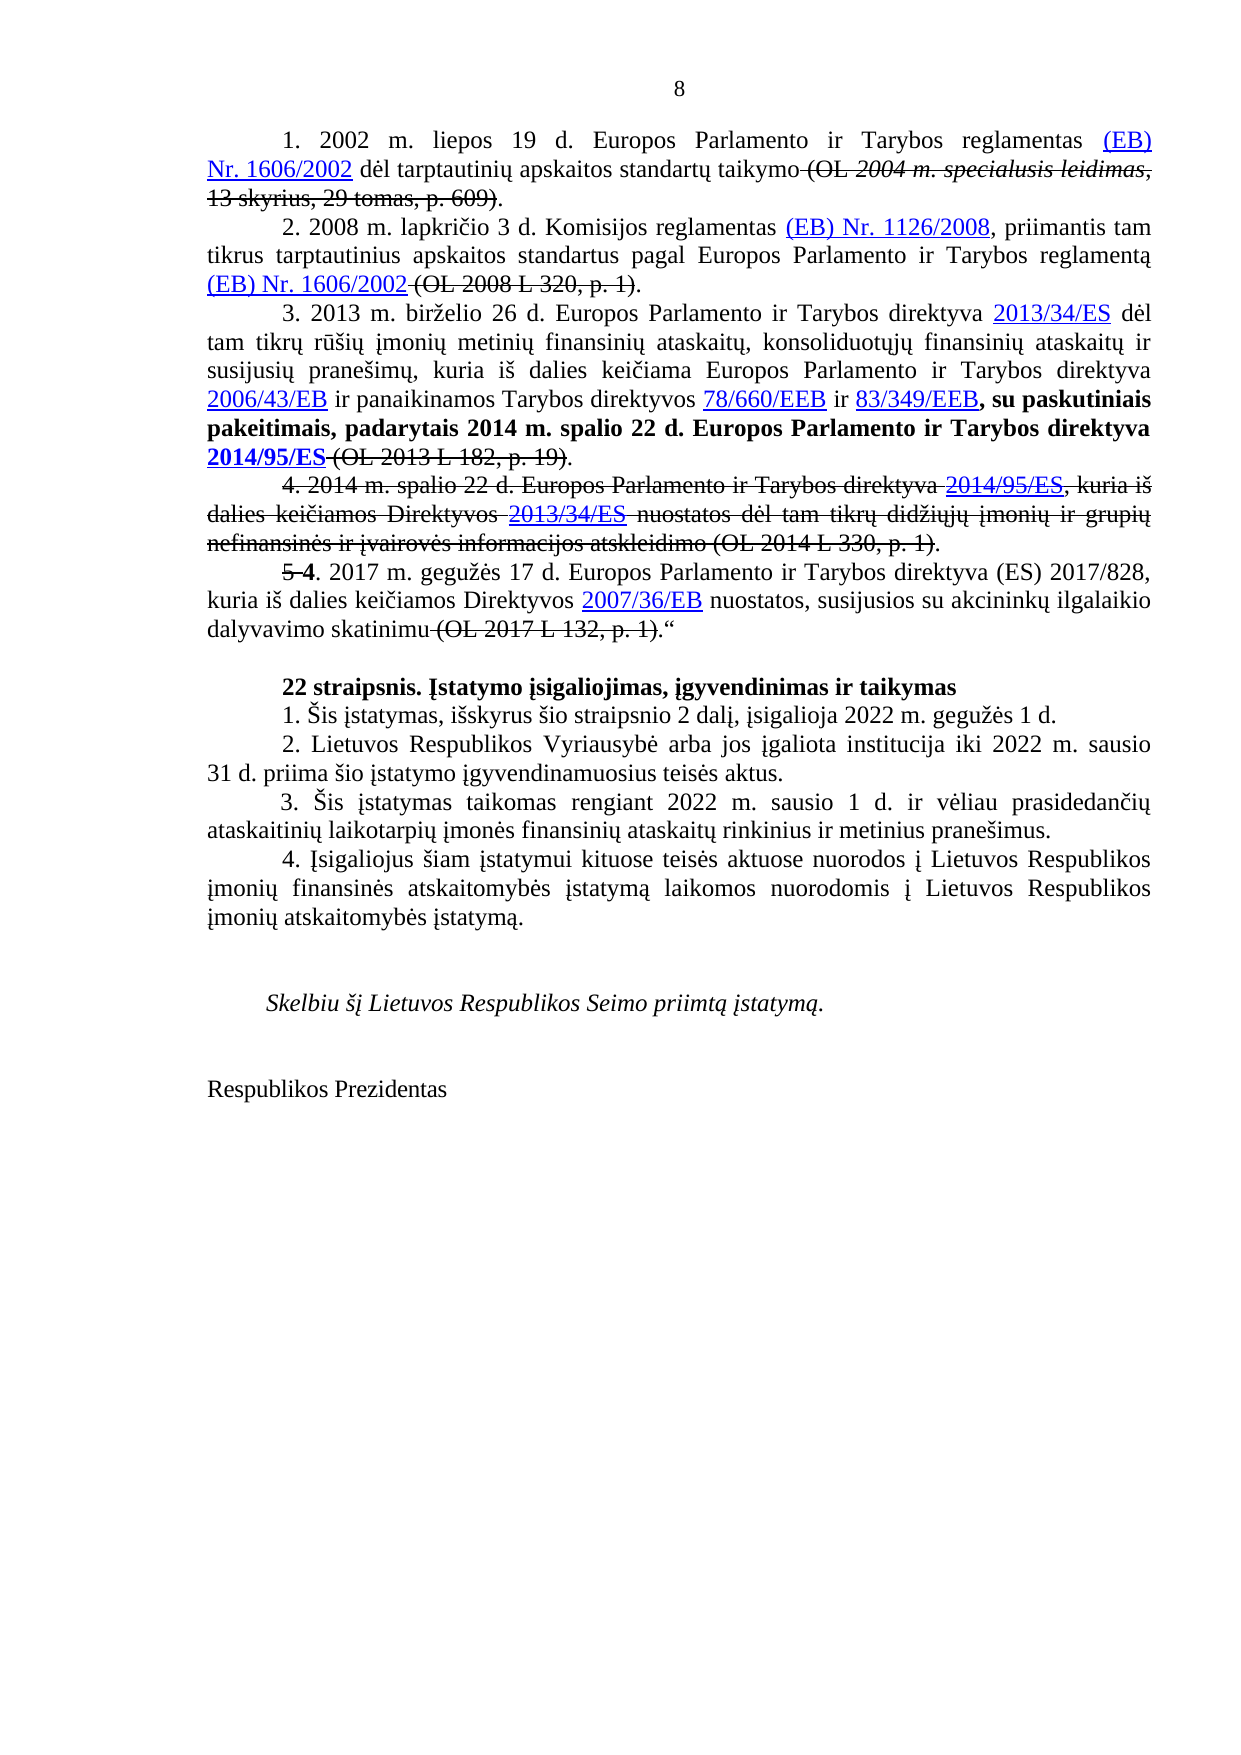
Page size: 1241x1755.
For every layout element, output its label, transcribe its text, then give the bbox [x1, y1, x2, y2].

text 2. Lietuvos Respublikos Vyriausybė arba jos įgaliota institucija iki 2022 m. sausio 31 d. priima šio įstatymo įgyvendinamuosius teisės aktus. [207, 729, 1152, 787]
text 4. Įsigaliojus šiam įstatymui kituose teisės aktuose nuorodos į Lietuvos Respublikos įmonių finansinės atskaitomybės įstatymą laikomos nuorodomis į Lietuvos Respublikos įmonių atskaitomybės įstatymą. [207, 844, 1152, 930]
text 1. 2002 m. liepos 19 d. Europos Parlamento ir Tarybos reglamentas (EB) Nr. 1606/2002 dėl tarptautinių apskaitos standartų taikymo (OL 2004 m. specialusis leidimas, 13 skyrius, 29 tomas, p. 609). [207, 125, 1152, 212]
text 2. 2008 m. lapkričio 3 d. Komisijos reglamentas (EB) Nr. 1126/2008, priimantis tam tikrus tarptautinius apskaitos standartus pagal Europos Parlamento ir Tarybos reglamentą (EB) Nr. 1606/2002 (OL 2008 L 320, p. 1). [207, 212, 1152, 298]
text 3. 2013 m. birželio 26 d. Europos Parlamento ir Tarybos direktyva 2013/34/ES dėl tam tikrų rūšių įmonių metinių finansinių ataskaitų, konsoliduotųjų finansinių ataskaitų ir susijusių pranešimų, kuria iš dalies keičiama Europos Parlamento ir Tarybos direktyva 2006/43/EB ir panaikinamos Tarybos direktyvos 78/660/EEB ir 83/349/EEB, su paskutiniais pakeitimais, padarytais 2014 m. spalio 22 d. Europos Parlamento ir Tarybos direktyva 2014/95/ES (OL 2013 L 182, p. 19). [207, 298, 1152, 470]
text 3. Šis įstatymas taikomas rengiant 2022 m. sausio 1 d. ir vėliau prasidedančių ataskaitinių laikotarpių įmonės finansinių ataskaitų rinkinius ir metinius pranešimus. [207, 787, 1152, 844]
text 1. Šis įstatymas, išskyrus šio straipsnio 2 dalį, įsigalioja 2022 m. gegužės 1 d. [207, 700, 1152, 729]
text 5 4. 2017 m. gegužės 17 d. Europos Parlamento ir Tarybos direktyva (ES) 2017/828, kuria iš dalies keičiamos Direktyvos 2007/36/EB nuostatos, susijusios su akcininkų ilgalaikio dalyvavimo skatinimu (OL 2017 L 132, p. 1).“ [207, 557, 1152, 643]
text Respublikos Prezidentas [207, 1074, 1152, 1103]
text 22 straipsnis. Įstatymo įsigaliojimas, įgyvendinimas ir taikymas [207, 672, 1152, 700]
text 4. 2014 m. spalio 22 d. Europos Parlamento ir Tarybos direktyva 2014/95/ES, kuria iš dalies keičiamos Direktyvos 2013/34/ES nuostatos dėl tam tikrų didžiųjų įmonių ir grupių nefinansinės ir įvairovės informacijos atskleidimo (OL 2014 L 330, p. 1). [207, 470, 1152, 557]
text Skelbiu šį Lietuvos Respublikos Seimo priimtą įstatymą. [207, 988, 1152, 1017]
